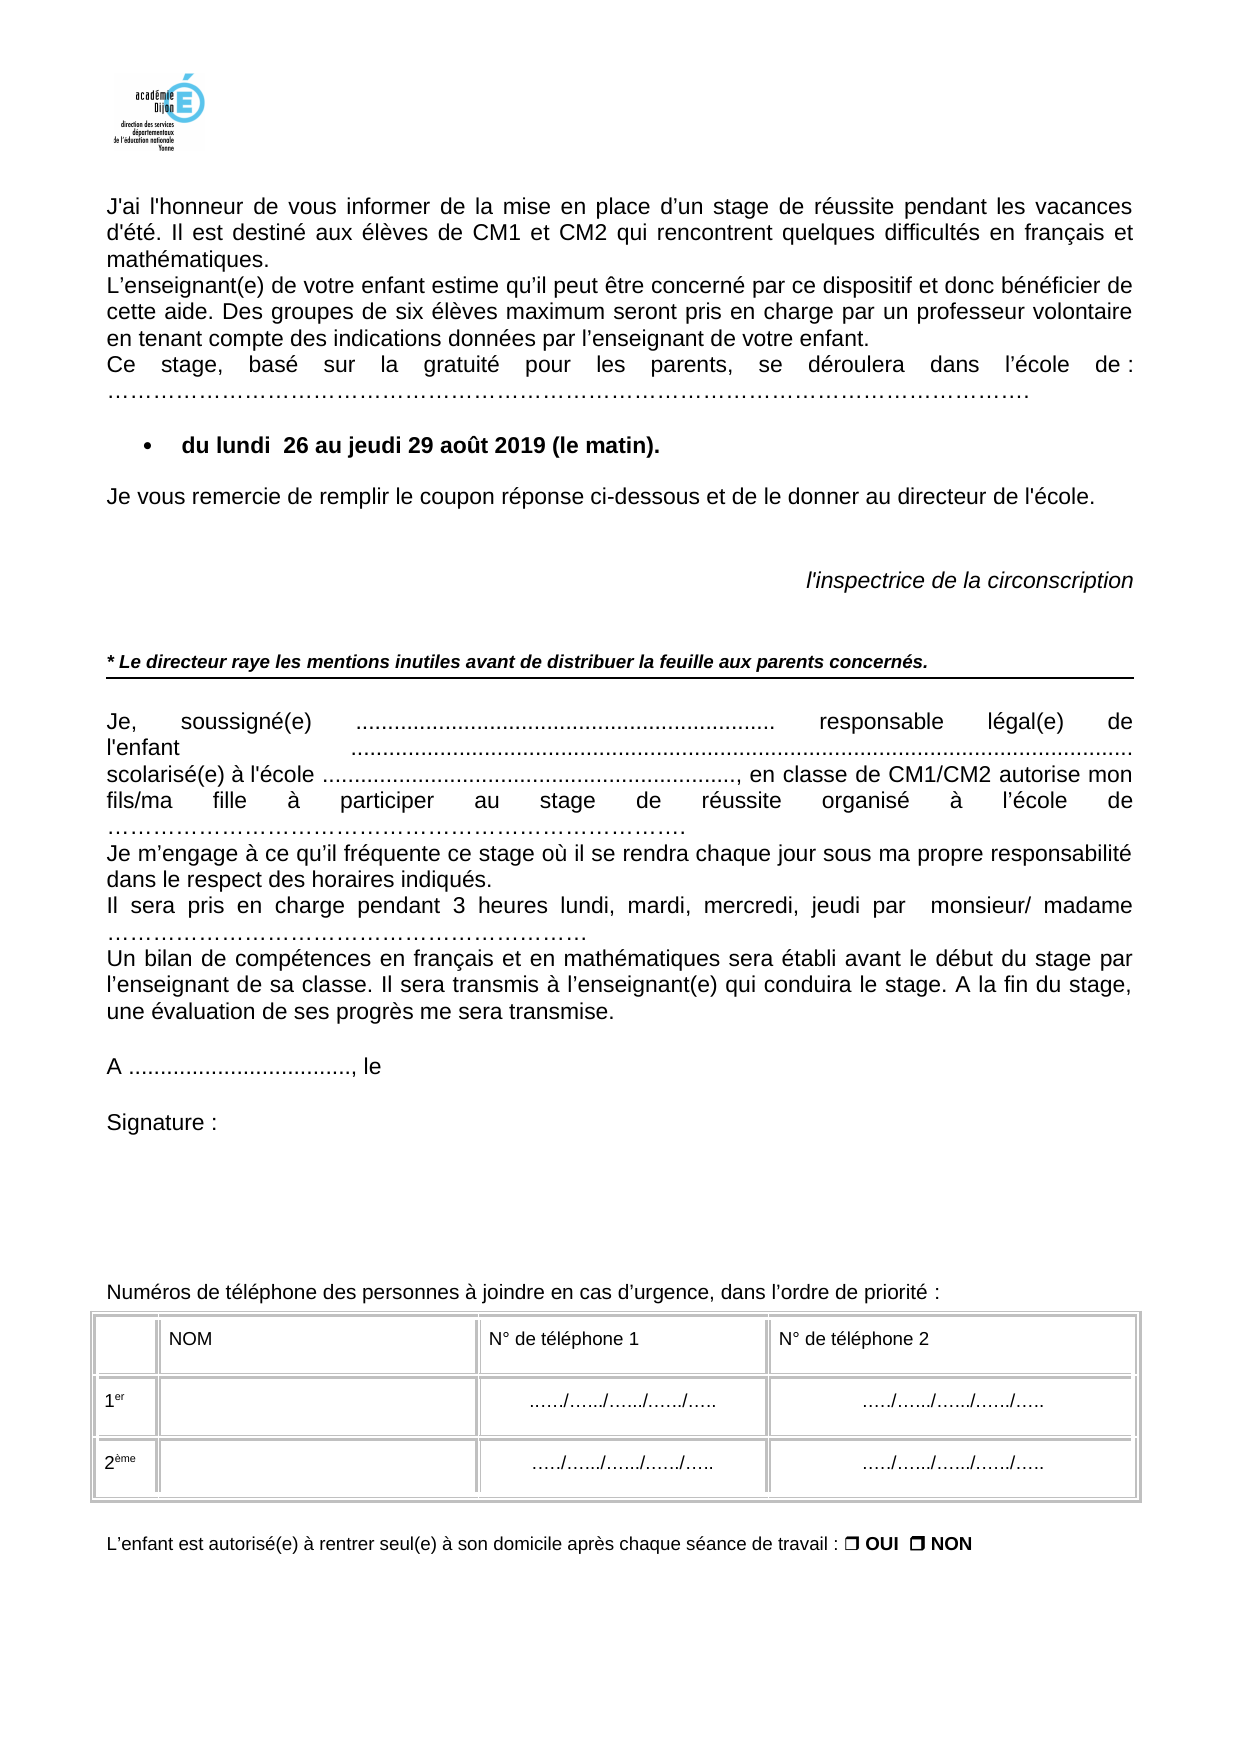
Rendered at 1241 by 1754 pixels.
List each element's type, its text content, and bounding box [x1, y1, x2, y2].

text Ce stage, basé sur la gratuité pour les parents, se déroulera dans l’école de : …………………………………………………………………………………………………………. [106, 351, 1134, 404]
table_header N° de téléphone 2 [768, 1312, 1138, 1373]
text Numéros de téléphone des personnes à joindre en cas d’urgence, dans l’ordre de priorité : [106, 1280, 1134, 1304]
text l'inspectrice de la circonscription [106, 567, 1134, 593]
text L’enfant est autorisé(e) à rentrer seul(e) à son domicile après chaque séance de travail :  OUI  NON [106, 1532, 1134, 1554]
table_cell .…./….../….../.…../….. [768, 1373, 1138, 1435]
table_header NOM [158, 1312, 478, 1373]
text Je vous remercie de remplir le coupon réponse ci-dessous et de le donner au directeur de l'école. [106, 483, 1134, 509]
text A ..................................., le [106, 1053, 1134, 1080]
table_cell 1er [93, 1373, 158, 1435]
table_cell 2ème [93, 1435, 158, 1497]
table_header N° de téléphone 1 [478, 1312, 768, 1373]
text Il sera pris en charge pendant 3 heures lundi, mardi, mercredi, jeudi par monsieur/ madame ……………………………………………………… [106, 892, 1134, 945]
table_cell .…./….../….../.…../….. [478, 1435, 768, 1497]
text * Le directeur raye les mentions inutiles avant de distribuer la feuille aux parents concernés. [106, 651, 1134, 677]
text Je m’engage à ce qu’il fréquente ce stage où il se rendra chaque jour sous ma propre responsabilité dans le respect des horaires indiqués. [106, 840, 1134, 892]
table_cell ..…./….../….../.…../….. [481, 1379, 765, 1435]
text L’enseignant(e) de votre enfant estime qu’il peut être concerné par ce dispositif et donc bénéficier de cette aide. Des groupes de six élèves maximum seront pris en charge par un professeur volontaire en tenant compte des indications données par l’enseignant de votre enfant. [106, 272, 1134, 351]
text J'ai l'honneur de vous informer de la mise en place d’un stage de réussite pendant les vacances d'été. Il est destiné aux élèves de CM1 et CM2 qui rencontrent quelques difficultés en français et mathématiques. [106, 193, 1134, 272]
table_cell [161, 1379, 475, 1435]
text Signature : [106, 1109, 1134, 1135]
table_cell .…./….../….../.…../….. [768, 1435, 1138, 1497]
picture [113, 73, 205, 151]
table_header [96, 1317, 158, 1373]
table_cell [158, 1435, 478, 1497]
text Je, soussigné(e) .................................................................. responsable légal(e) de l'enfant ........................................................................................................................... scolarisé(e) à l'école ................................................................., en classe de CM1/CM2 autorise mon fils/ma fille à participer au stage de réussite organisé à l’école de …………………………………………………………………. [106, 708, 1134, 840]
list du lundi 26 au jeudi 29 août 2019 (le matin). [144, 432, 1134, 459]
text Un bilan de compétences en français et en mathématiques sera établi avant le début du stage par l’enseignant de sa classe. Il sera transmis à l’enseignant(e) qui conduira le stage. A la fin du stage, une évaluation de ses progrès me sera transmise. [106, 945, 1134, 1024]
